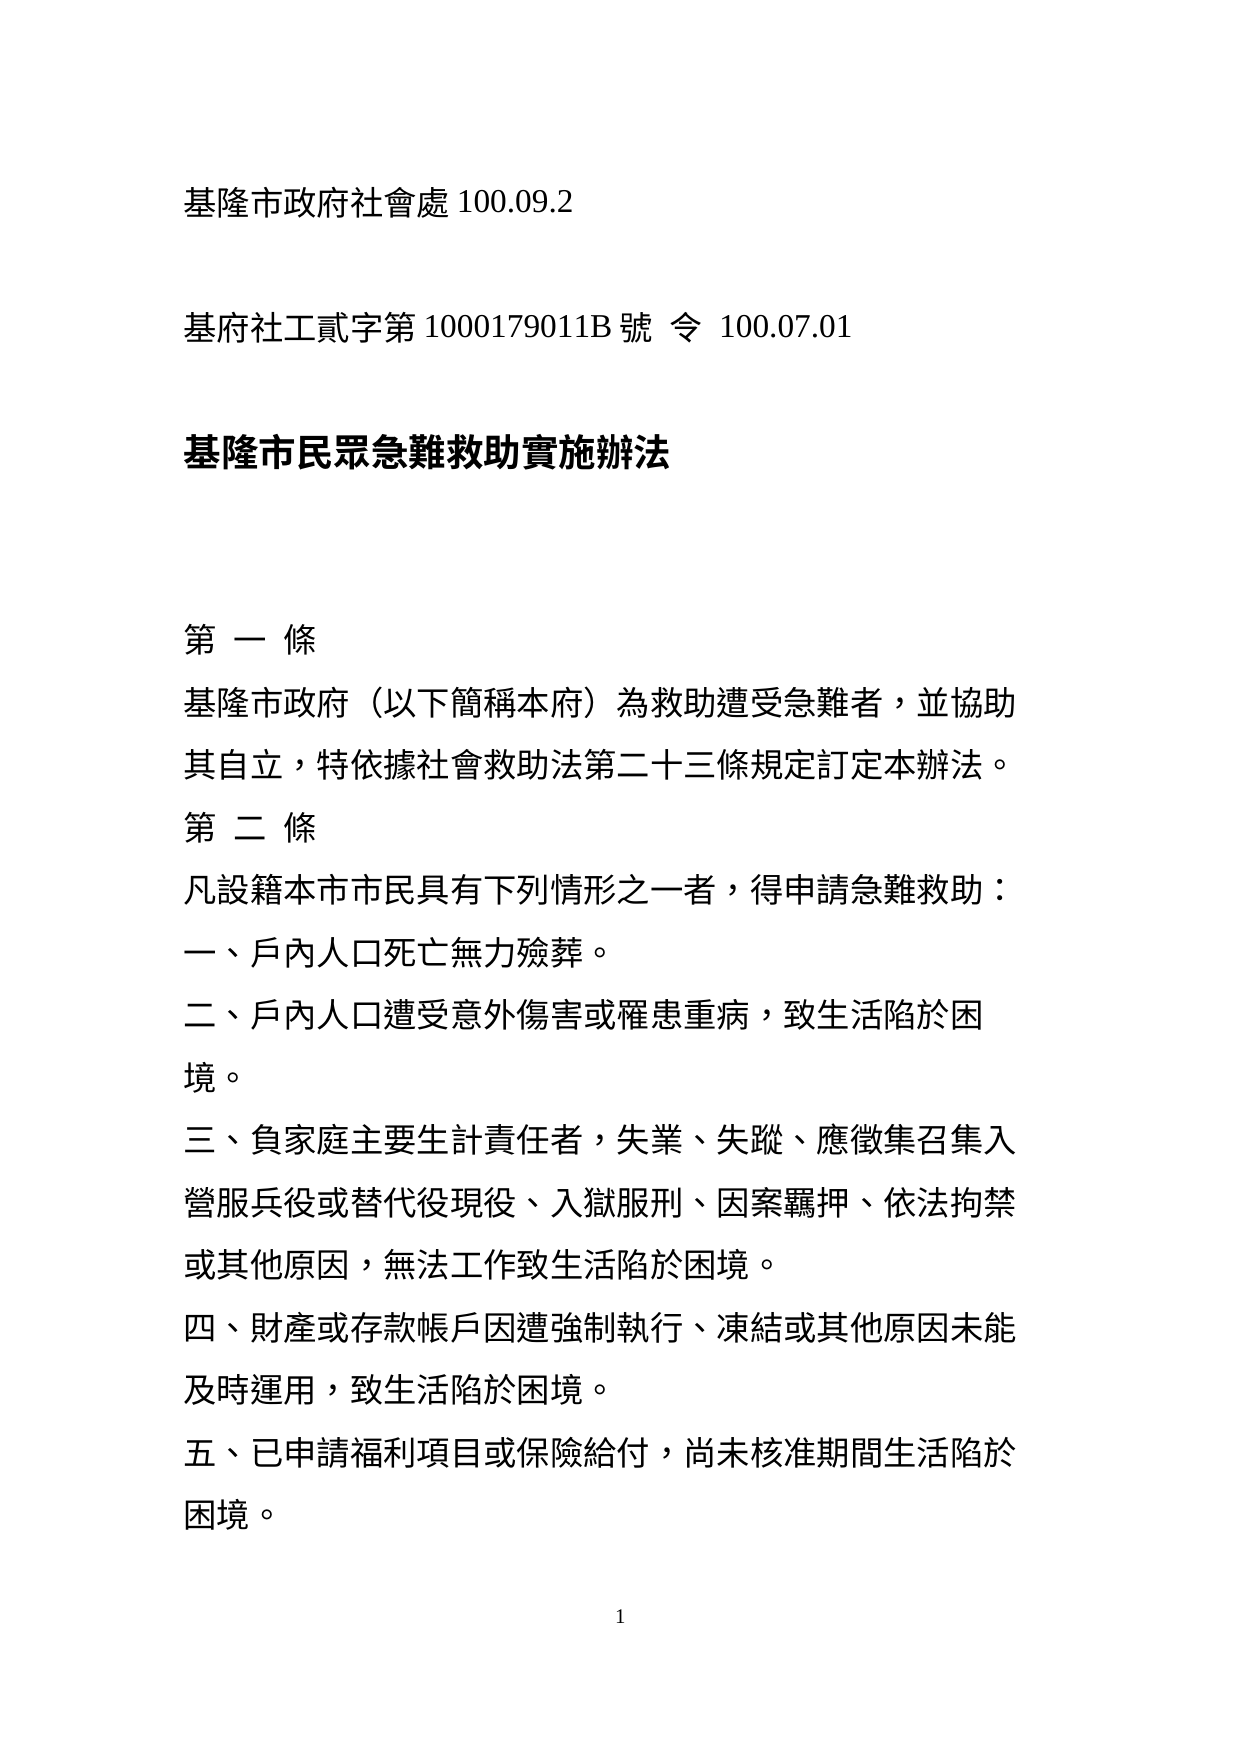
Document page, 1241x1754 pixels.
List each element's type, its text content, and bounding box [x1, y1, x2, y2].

table_cell 基府社工貳字第1000179011B號 令 100.07.01 [183, 224, 1048, 349]
table_cell 基隆市民眾急難救助實施辦法 [183, 354, 1048, 536]
table_header 基隆市政府社會處100.09.2 [183, 96, 1048, 224]
table_cell [183, 536, 1048, 541]
table_cell 第 一 條 基隆市政府（以下簡稱本府）為救助遭受急難者，並協助其自立，特依據社會救助法第二十三條規定訂定本辦法。 第 二 條 凡設籍本市市民具有下列情形之一者，得申請急難救助： 一、戶內人口死亡無力殮葬。 二、戶內人口遭受意外傷害或罹患重病，致生活陷於困境。 三、負家庭主要生計責任者，失業、失蹤、應徵集召集入營服兵役或替代役現役、入獄服刑、因案羈押、依法拘禁或其他原因，無法工作致生活陷於困境。 四、財產或存款帳戶因遭強制執行、凍結或其他原因未能及時運用，致生活陷於困境。 五、已申請福利項目或保險給付，尚未核准期間生活陷於困境。 [183, 541, 1048, 1536]
table_cell [183, 349, 1048, 354]
